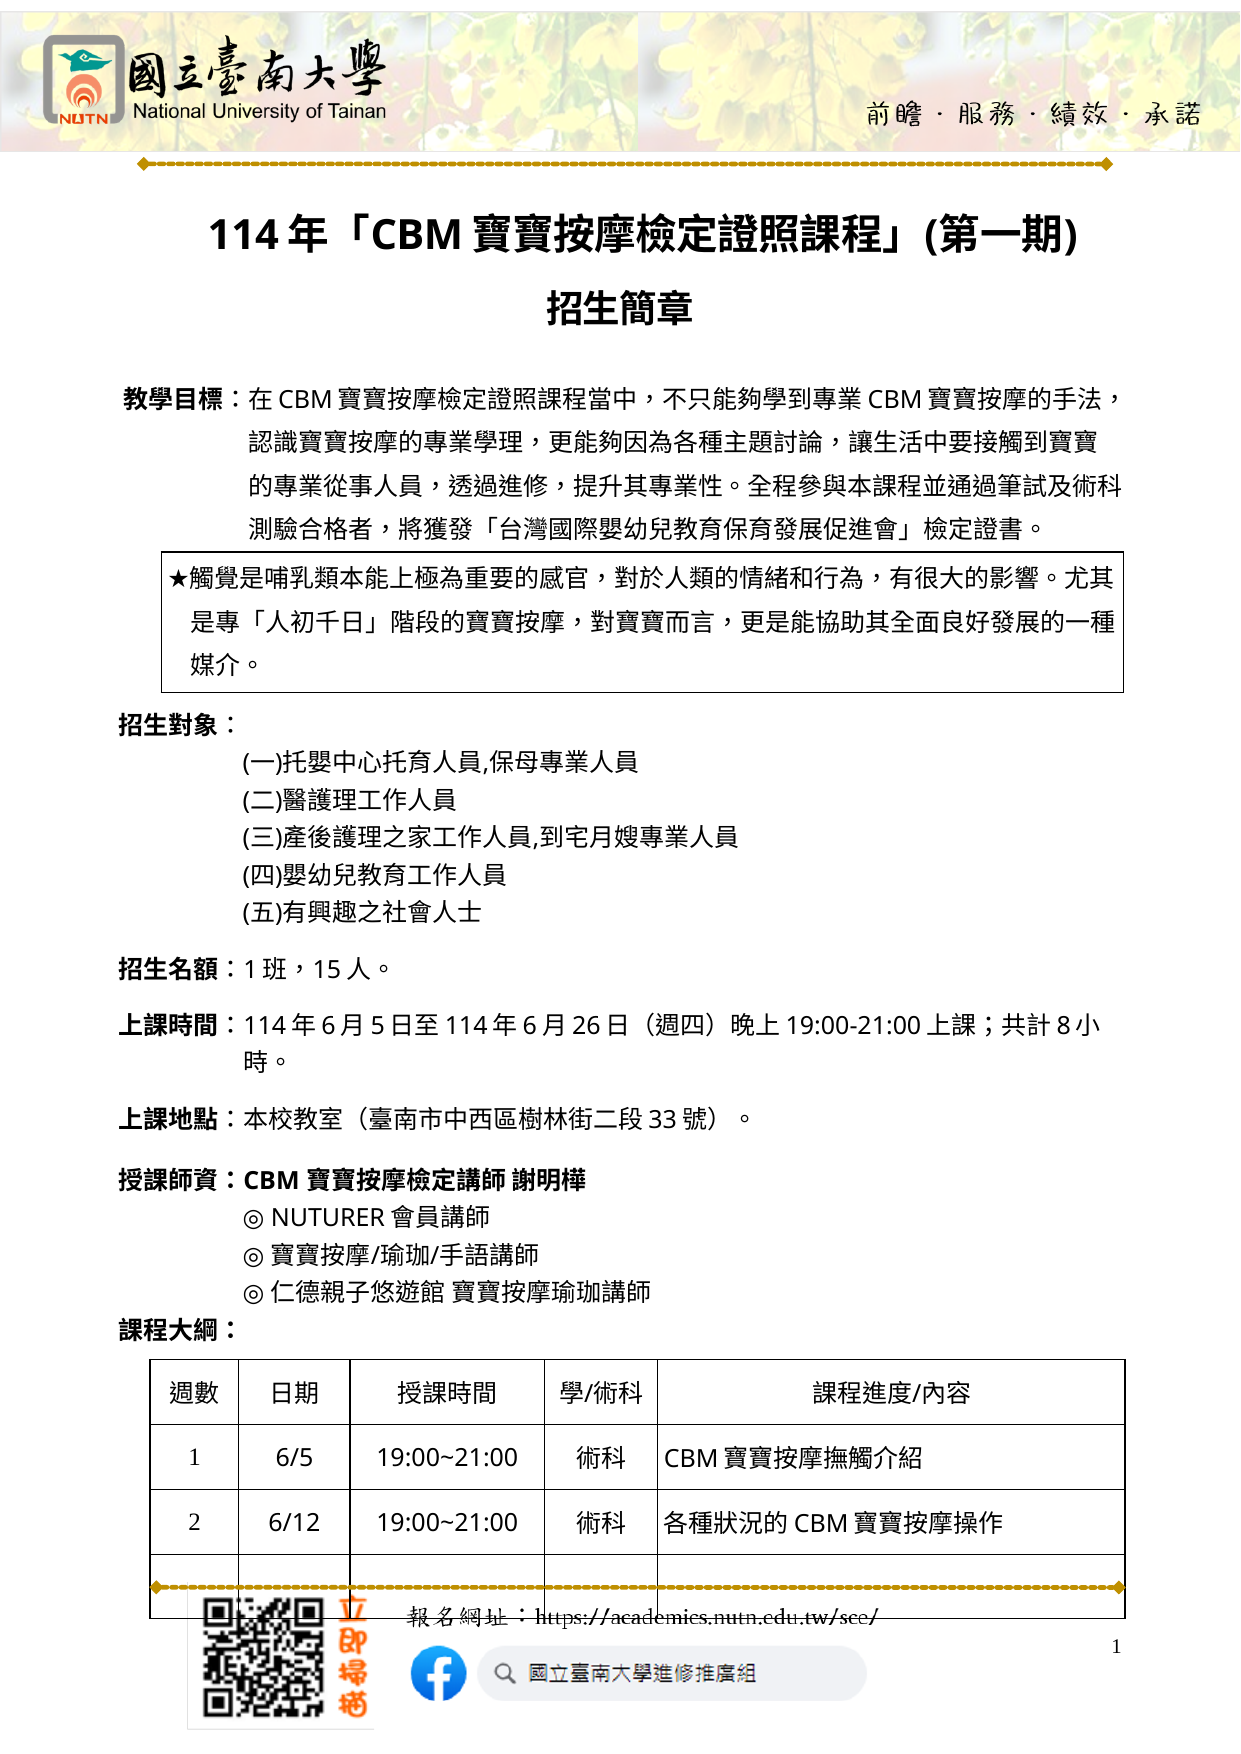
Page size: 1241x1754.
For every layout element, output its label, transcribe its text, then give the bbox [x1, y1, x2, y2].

table_cell [151, 1555, 238, 1585]
table_cell CBM寶寶按摩撫觸介紹 [658, 1425, 1124, 1489]
picture [187, 1619, 375, 1731]
text 授課師資：CBM 寶寶按摩檢定講師 謝明樺 [118, 1160, 1122, 1197]
table_cell 2 [151, 1490, 238, 1554]
list (一)托嬰中心托育人員,保母專業人員 [189, 742, 1122, 780]
table_cell 術科 [545, 1490, 657, 1554]
table_cell [658, 1555, 1124, 1586]
table_header 課程進度/內容 [658, 1360, 1124, 1424]
picture [389, 1619, 899, 1709]
table_cell [151, 1589, 187, 1618]
table_header 週數 [151, 1360, 238, 1424]
table_header ★觸覺是哺乳類本能上極為重要的感官，對於人類的情緒和行為，有很大的影響。尤其是專「人初千日」階段的寶寶按摩，對寶寶而言，更是能協助其全面良好發展的一種媒介。 [162, 553, 1123, 692]
picture [658, 1591, 899, 1618]
picture [239, 1589, 349, 1618]
table_header 學/術科 [545, 1360, 657, 1424]
text 上課時間：114年6月5日至114年6月26日（週四）晚上19:00-21:00上課；共計8小時。 [118, 1005, 1122, 1080]
picture [389, 1591, 544, 1618]
table_cell 術科 [545, 1425, 657, 1489]
picture [351, 1590, 375, 1618]
text ◎ 仁德親子悠遊館 寶寶按摩瑜珈講師 [242, 1272, 1122, 1310]
picture [239, 1582, 349, 1586]
table_cell 6/5 [239, 1425, 349, 1489]
text 114年「CBM寶寶按摩檢定證照課程」(第一期) [118, 194, 1122, 269]
list (四)嬰幼兒教育工作人員 [242, 855, 1122, 892]
text ◎ 寶寶按摩/瑜珈/手語講師 [242, 1235, 1122, 1272]
table_cell 19:00~21:00 [351, 1490, 544, 1554]
text 招生對象： [118, 705, 1122, 742]
list (三)產後護理之家工作人員,到宅月嫂專業人員 [189, 817, 1122, 855]
table_cell 1 [151, 1425, 238, 1489]
table_header 授課時間 [351, 1360, 544, 1424]
table_header 日期 [239, 1360, 349, 1424]
text 招生名額：1班，15人。 [118, 948, 1122, 986]
text 招生簡章 [118, 269, 1122, 344]
table_cell 19:00~21:00 [351, 1425, 544, 1489]
table_cell [239, 1555, 349, 1582]
text 教學目標：在CBM寶寶按摩檢定證照課程當中，不只能夠學到專業CBM寶寶按摩的手法，認識寶寶按摩的專業學理，更能夠因為各種主題討論，讓生活中要接觸到寶寶的專業從事人員，透過進修，提升其專業性。全程參與本課程並通過筆試及術科測驗合格者，將獲發「台灣國際嬰幼兒教育保育發展促進會」檢定證書。 [123, 379, 1122, 546]
table_cell [658, 1589, 1124, 1618]
table_cell 6/12 [239, 1490, 349, 1554]
table_cell [375, 1589, 544, 1618]
text 上課地點：本校教室（臺南市中西區樹林街二段33號）。 [118, 1098, 1122, 1136]
list (五)有興趣之社會人士 [189, 892, 1122, 930]
picture [545, 1591, 657, 1618]
text 課程大綱： [118, 1310, 1122, 1347]
table_cell [545, 1555, 657, 1586]
table_cell 各種狀況的CBM寶寶按摩操作 [658, 1490, 1124, 1554]
text ◎ NUTURER會員講師 [242, 1197, 1122, 1235]
picture [187, 1589, 238, 1618]
picture [0, 11, 1241, 152]
list (二)醫護理工作人員 [189, 780, 1122, 817]
table_cell [351, 1555, 544, 1586]
